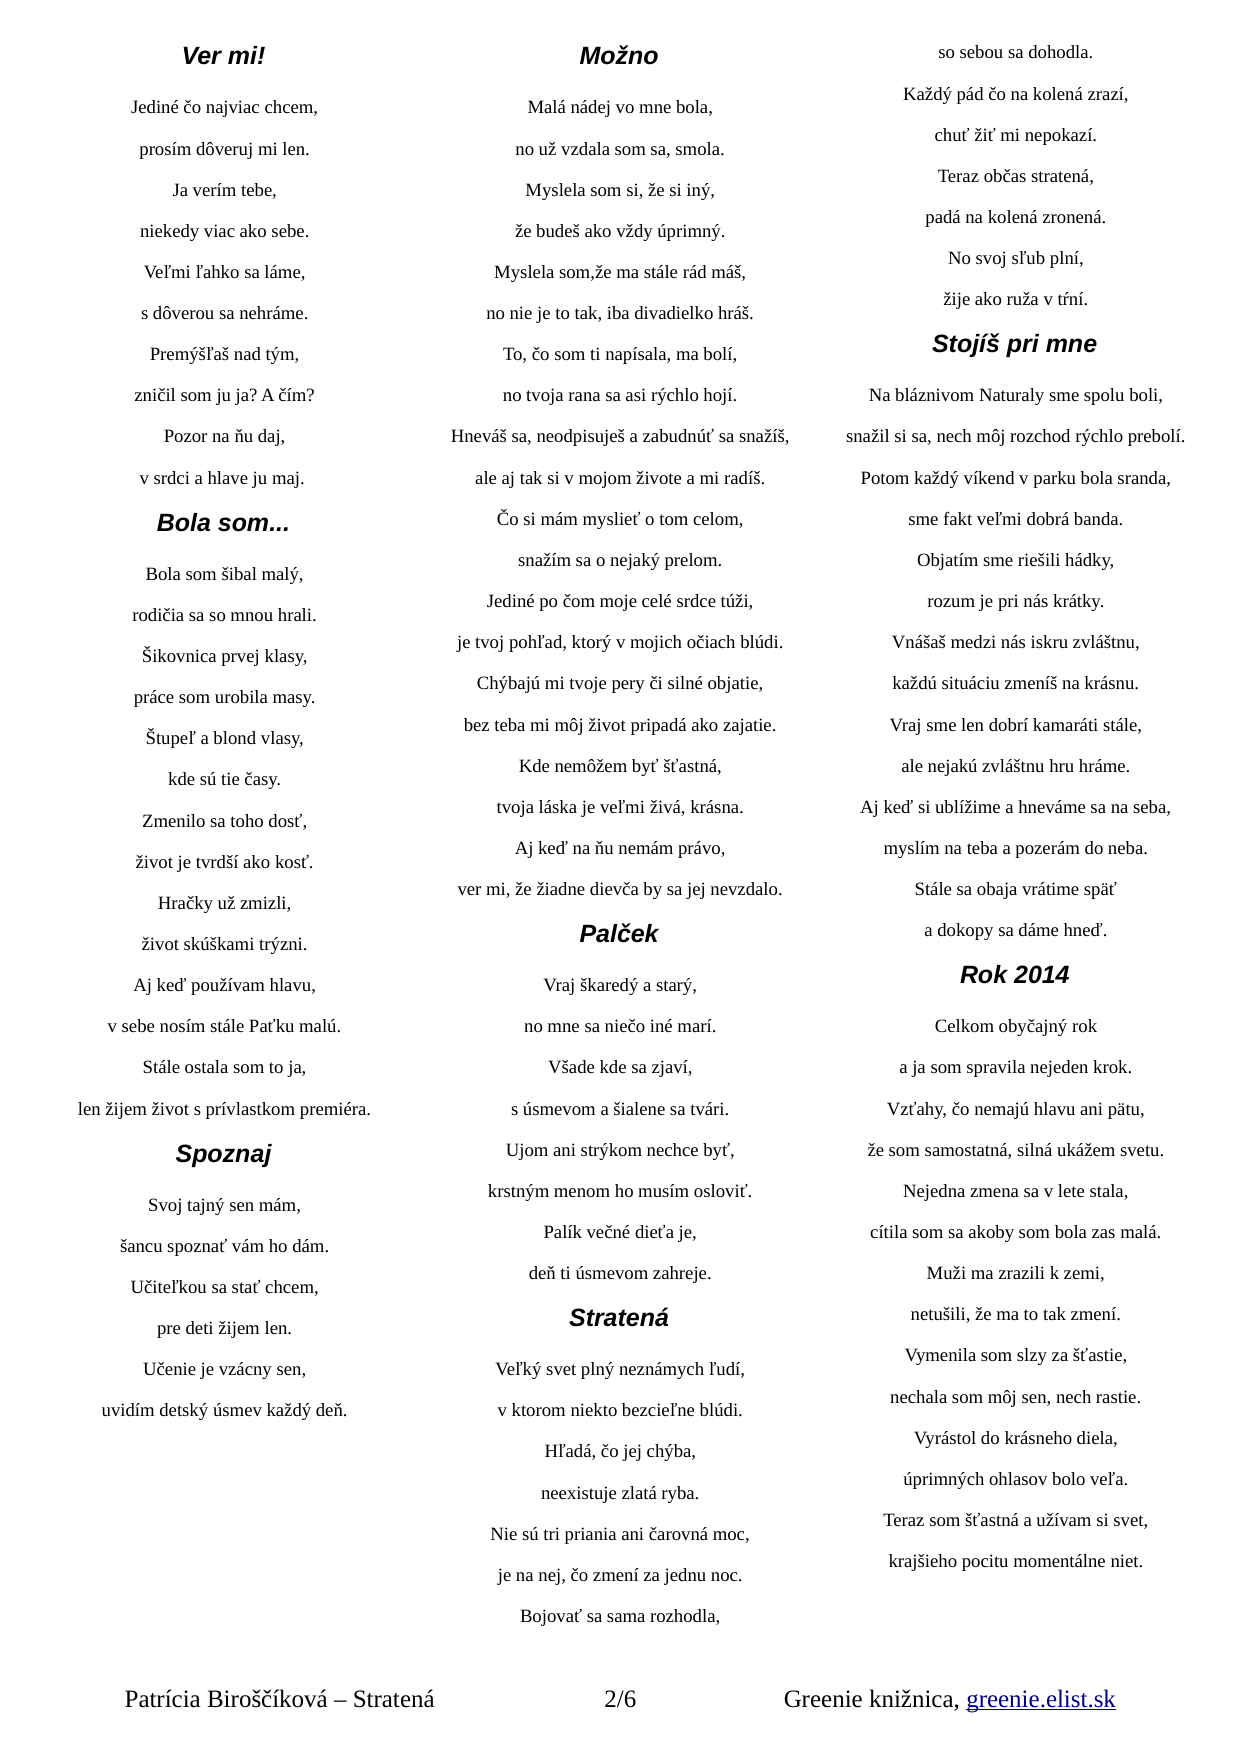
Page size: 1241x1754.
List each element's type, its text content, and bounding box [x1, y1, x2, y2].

text kde sú tie časy. [41, 768, 408, 790]
text v sebe nosím stále Paťku malú. [41, 1015, 408, 1037]
text Ujom ani strýkom nechce byť, [437, 1139, 803, 1160]
text niekedy viac ako sebe. [41, 220, 408, 241]
text Objatím sme riešili hádky, [833, 549, 1199, 570]
text Učiteľkou sa stať chcem, [41, 1276, 408, 1297]
text len žijem život s prívlastkom premiéra. [41, 1097, 408, 1119]
text Malá nádej vo mne bola, [437, 96, 803, 118]
text že som samostatná, silná ukážem svetu. [833, 1139, 1199, 1160]
text Stále sa obaja vrátime späť [833, 878, 1199, 899]
text sme fakt veľmi dobrá banda. [833, 508, 1199, 529]
text snažím sa o nejaký prelom. [437, 549, 803, 570]
subtitle Ver mi! [41, 41, 408, 70]
text Aj keď používam hlavu, [41, 974, 408, 996]
text Štupeľ a blond vlasy, [41, 727, 408, 749]
text Vymenila som slzy za šťastie, [833, 1344, 1199, 1366]
text snažil si sa, nech môj rozchod rýchlo prebolí. [833, 425, 1199, 447]
text ver mi, že žiadne dievča by sa jej nevzdalo. [437, 878, 803, 899]
text a dokopy sa dáme hneď. [833, 919, 1199, 941]
text Aj keď na ňu nemám právo, [437, 837, 803, 858]
text no už vzdala som sa, smola. [437, 137, 803, 159]
text Celkom obyčajný rok [833, 1015, 1199, 1037]
text nechala som môj sen, nech rastie. [833, 1386, 1199, 1407]
text pre deti žijem len. [41, 1317, 408, 1338]
text Bola som šibal malý, [41, 563, 408, 584]
text Pozor na ňu daj, [41, 425, 408, 447]
text Veľmi ľahko sa láme, [41, 261, 408, 282]
subtitle Rok 2014 [833, 960, 1199, 989]
text cítila som sa akoby som bola zas malá. [833, 1221, 1199, 1242]
text deň ti úsmevom zahreje. [437, 1262, 803, 1284]
text každú situáciu zmeníš na krásnu. [833, 672, 1199, 694]
text Vzťahy, čo nemajú hlavu ani pätu, [833, 1097, 1199, 1119]
text No svoj sľub plní, [833, 247, 1199, 269]
text s úsmevom a šialene sa tvári. [437, 1097, 803, 1119]
text Vraj sme len dobrí kamaráti stále, [833, 713, 1199, 735]
text úprimných ohlasov bolo veľa. [833, 1468, 1199, 1489]
text Zmenilo sa toho dosť, [41, 809, 408, 831]
text Potom každý víkend v parku bola sranda, [833, 467, 1199, 488]
text zničil som ju ja? A čím? [41, 384, 408, 406]
text Myslela som,že ma stále rád máš, [437, 261, 803, 282]
text chuť žiť mi nepokazí. [833, 124, 1199, 145]
text Jediné po čom moje celé srdce túži, [437, 590, 803, 612]
text Čo si mám myslieť o tom celom, [437, 508, 803, 529]
text život skúškami trýzni. [41, 933, 408, 954]
text padá na kolená zronená. [833, 206, 1199, 227]
text s dôverou sa nehráme. [41, 302, 408, 323]
text Nejedna zmena sa v lete stala, [833, 1180, 1199, 1201]
text Palík večné dieťa je, [437, 1221, 803, 1242]
text Hneváš sa, neodpisuješ a zabudnúť sa snažíš, [437, 425, 803, 447]
text krstným menom ho musím osloviť. [437, 1180, 803, 1201]
text Aj keď si ublížime a hneváme sa na seba, [833, 796, 1199, 817]
text Hračky už zmizli, [41, 892, 408, 913]
text je na nej, čo zmení za jednu noc. [437, 1564, 803, 1585]
text rodičia sa so mnou hrali. [41, 604, 408, 625]
text Veľký svet plný neznámych ľudí, [437, 1358, 803, 1380]
text no mne sa niečo iné marí. [437, 1015, 803, 1037]
text Myslela som si, že si iný, [437, 178, 803, 200]
text myslím na teba a pozerám do neba. [833, 837, 1199, 858]
text tvoja láska je veľmi živá, krásna. [437, 796, 803, 817]
text Vraj škaredý a starý, [437, 974, 803, 996]
subtitle Palček [437, 919, 803, 948]
text rozum je pri nás krátky. [833, 590, 1199, 612]
text Chýbajú mi tvoje pery či silné objatie, [437, 672, 803, 694]
text so sebou sa dohodla. [833, 41, 1199, 63]
subtitle Bola som... [41, 508, 408, 536]
subtitle Stratená [437, 1303, 803, 1332]
text Vyrástol do krásneho diela, [833, 1427, 1199, 1448]
text práce som urobila masy. [41, 686, 408, 708]
text ale nejakú zvláštnu hru hráme. [833, 754, 1199, 776]
text To, čo som ti napísala, ma bolí, [437, 343, 803, 365]
text žije ako ruža v tŕní. [833, 288, 1199, 310]
text Bojovať sa sama rozhodla, [437, 1605, 803, 1627]
text krajšieho pocitu momentálne niet. [833, 1550, 1199, 1572]
text Každý pád čo na kolená zrazí, [833, 82, 1199, 104]
text neexistuje zlatá ryba. [437, 1482, 803, 1503]
text Stále ostala som to ja, [41, 1056, 408, 1078]
text Kde nemôžem byť šťastná, [437, 754, 803, 776]
text Teraz občas stratená, [833, 165, 1199, 186]
text netušili, že ma to tak zmení. [833, 1303, 1199, 1325]
text Svoj tajný sen mám, [41, 1193, 408, 1215]
subtitle Možno [437, 41, 803, 70]
text ale aj tak si v mojom živote a mi radíš. [437, 467, 803, 488]
text Ja verím tebe, [41, 178, 408, 200]
text Premýšľaš nad tým, [41, 343, 408, 365]
text šancu spoznať vám ho dám. [41, 1235, 408, 1256]
text a ja som spravila nejeden krok. [833, 1056, 1199, 1078]
text uvidím detský úsmev každý deň. [41, 1399, 408, 1421]
text prosím dôveruj mi len. [41, 137, 408, 159]
text Jediné čo najviac chcem, [41, 96, 408, 118]
subtitle Stojíš pri mne [833, 329, 1199, 358]
text v ktorom niekto bezcieľne blúdi. [437, 1399, 803, 1421]
text Učenie je vzácny sen, [41, 1358, 408, 1380]
text v srdci a hlave ju maj. [41, 467, 408, 488]
text Muži ma zrazili k zemi, [833, 1262, 1199, 1284]
text je tvoj pohľad, ktorý v mojich očiach blúdi. [437, 631, 803, 653]
text Teraz som šťastná a užívam si svet, [833, 1509, 1199, 1531]
text Šikovnica prvej klasy, [41, 645, 408, 666]
text Hľadá, čo jej chýba, [437, 1440, 803, 1462]
text no tvoja rana sa asi rýchlo hojí. [437, 384, 803, 406]
text život je tvrdší ako kosť. [41, 851, 408, 872]
text Vnášaš medzi nás iskru zvláštnu, [833, 631, 1199, 653]
text Nie sú tri priania ani čarovná moc, [437, 1523, 803, 1544]
text Všade kde sa zjaví, [437, 1056, 803, 1078]
text no nie je to tak, iba divadielko hráš. [437, 302, 803, 323]
text Na bláznivom Naturaly sme spolu boli, [833, 384, 1199, 406]
text bez teba mi môj život pripadá ako zajatie. [437, 713, 803, 735]
text že budeš ako vždy úprimný. [437, 220, 803, 241]
subtitle Spoznaj [41, 1139, 408, 1167]
